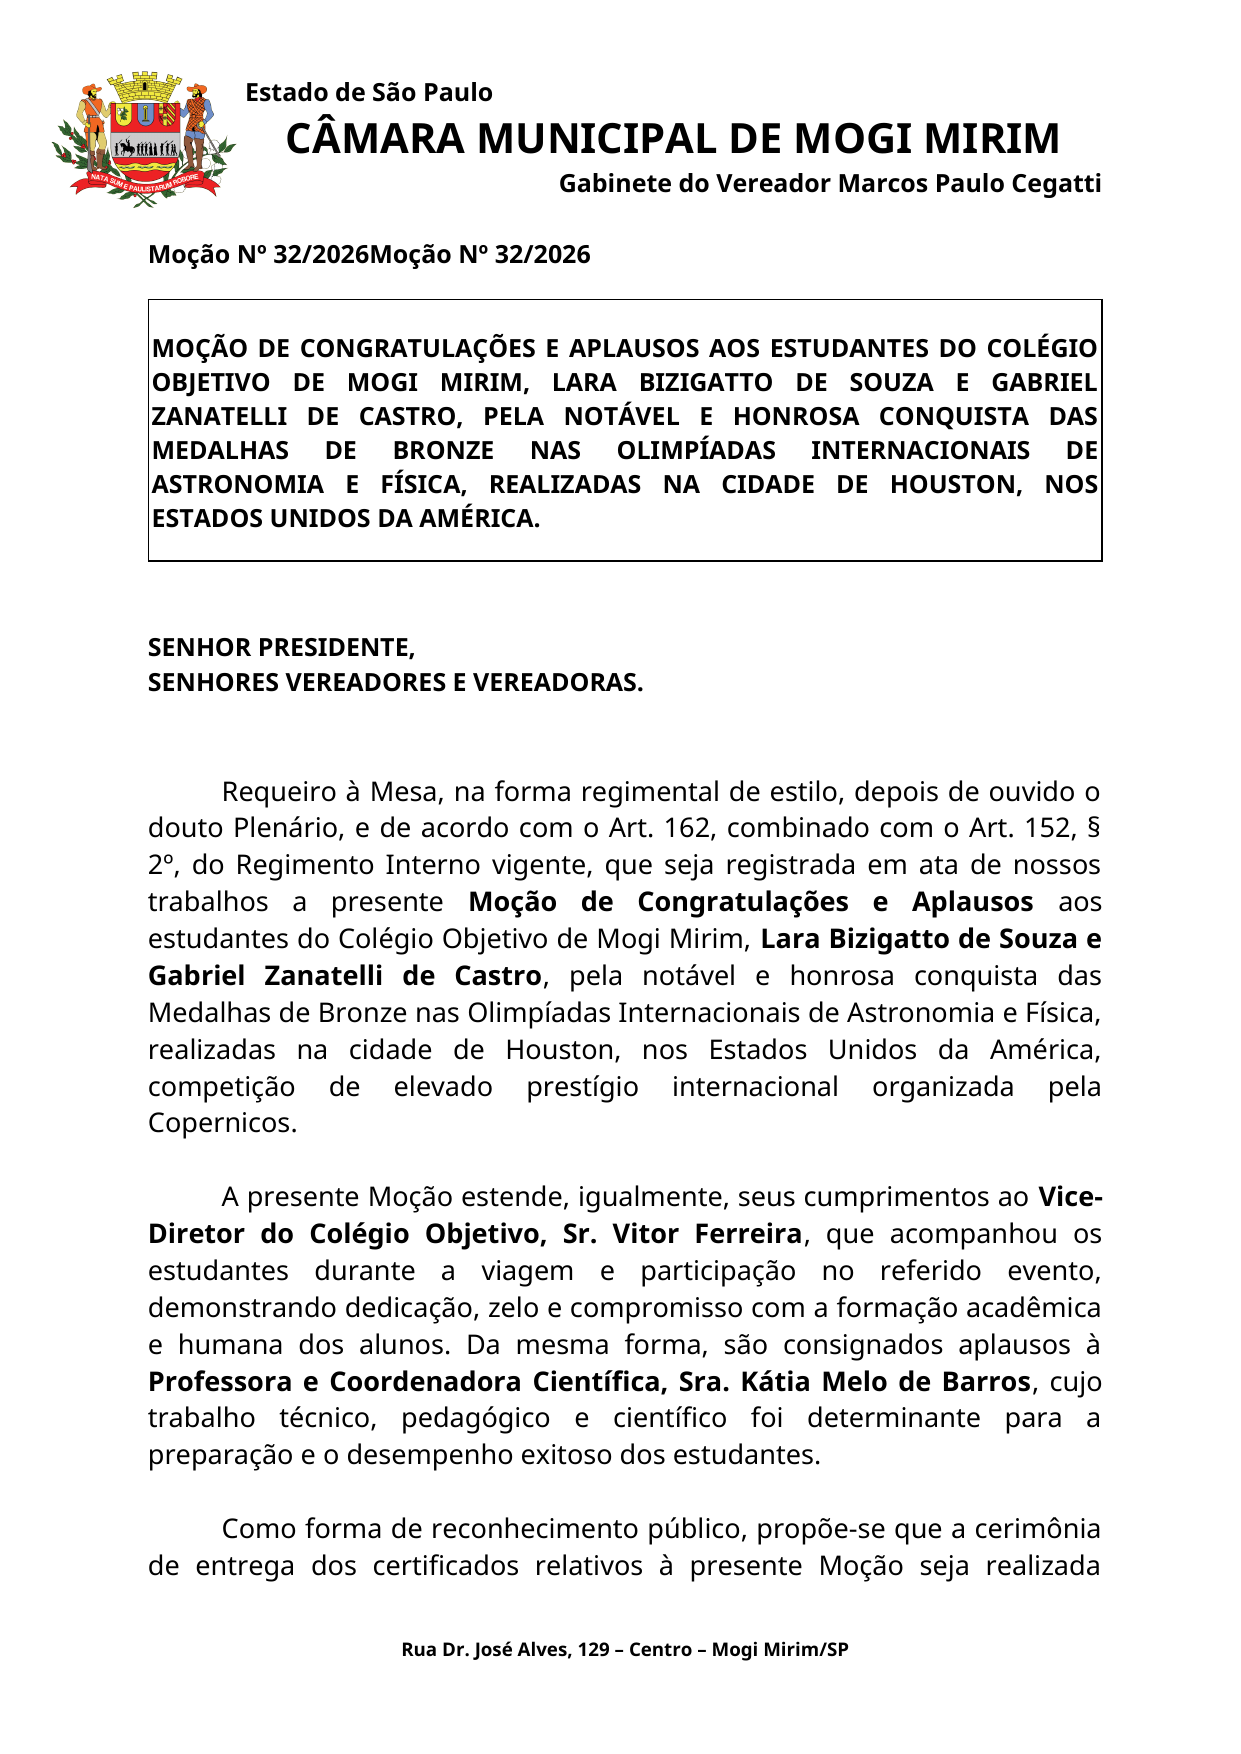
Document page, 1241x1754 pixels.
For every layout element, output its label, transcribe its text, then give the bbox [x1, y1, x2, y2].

text SENHORES VEREADORES E VEREADORAS. [148, 664, 1103, 698]
text SENHOR PRESIDENTE, [148, 630, 1103, 664]
picture [28, 59, 258, 220]
picture [251, 86, 258, 98]
text Como forma de reconhecimento público, propõe-se que a cerimônia de entrega dos certificados relativos à presente Moção seja realizada [148, 1509, 1103, 1583]
text Moção Nº 32/2026Moção Nº 32/2026 [148, 236, 1103, 270]
text Requeiro à Mesa, na forma regimental de estilo, depois de ouvido o douto Plenário, e de acordo com o Art. 162, combinado com o Art. 152, § 2º, do Regimento Interno vigente, que seja registrada em ata de nossos trabalhos a presente Moção de Congratulações e Aplausos aos estudantes do Colégio Objetivo de Mogi Mirim, Lara Bizigatto de Souza e Gabriel Zanatelli de Castro, pela notável e honrosa conquista das Medalhas de Bronze nas Olimpíadas Internacionais de Astronomia e Física, realizadas na cidade de Houston, nos Estados Unidos da América, competição de elevado prestígio internacional organizada pela Copernicos. A presente Moção estende, igualmente, seus cumprimentos ao Vice-Diretor do Colégio Objetivo, Sr. Vitor Ferreira, que acompanhou os estudantes durante a viagem e participação no referido evento, demonstrando dedicação, zelo e compromisso com a formação acadêmica e humana dos alunos. Da mesma forma, são consignados aplausos à Professora e Coordenadora Científica, Sra. Kátia Melo de Barros, cujo trabalho técnico, pedagógico e científico foi determinante para a preparação e o desempenho exitoso dos estudantes. [148, 772, 1103, 1473]
text MOÇÃO DE CONGRATULAÇÕES E APLAUSOS AOS ESTUDANTES DO COLÉGIO OBJETIVO DE MOGI MIRIM, LARA BIZIGATTO DE SOUZA E GABRIEL ZANATELLI DE CASTRO, PELA NOTÁVEL E HONROSA CONQUISTA DAS MEDALHAS DE BRONZE NAS OLIMPÍADAS INTERNACIONAIS DE ASTRONOMIA E FÍSICA, REALIZADAS NA CIDADE DE HOUSTON, NOS ESTADOS UNIDOS DA AMÉRICA. [149, 327, 1101, 535]
